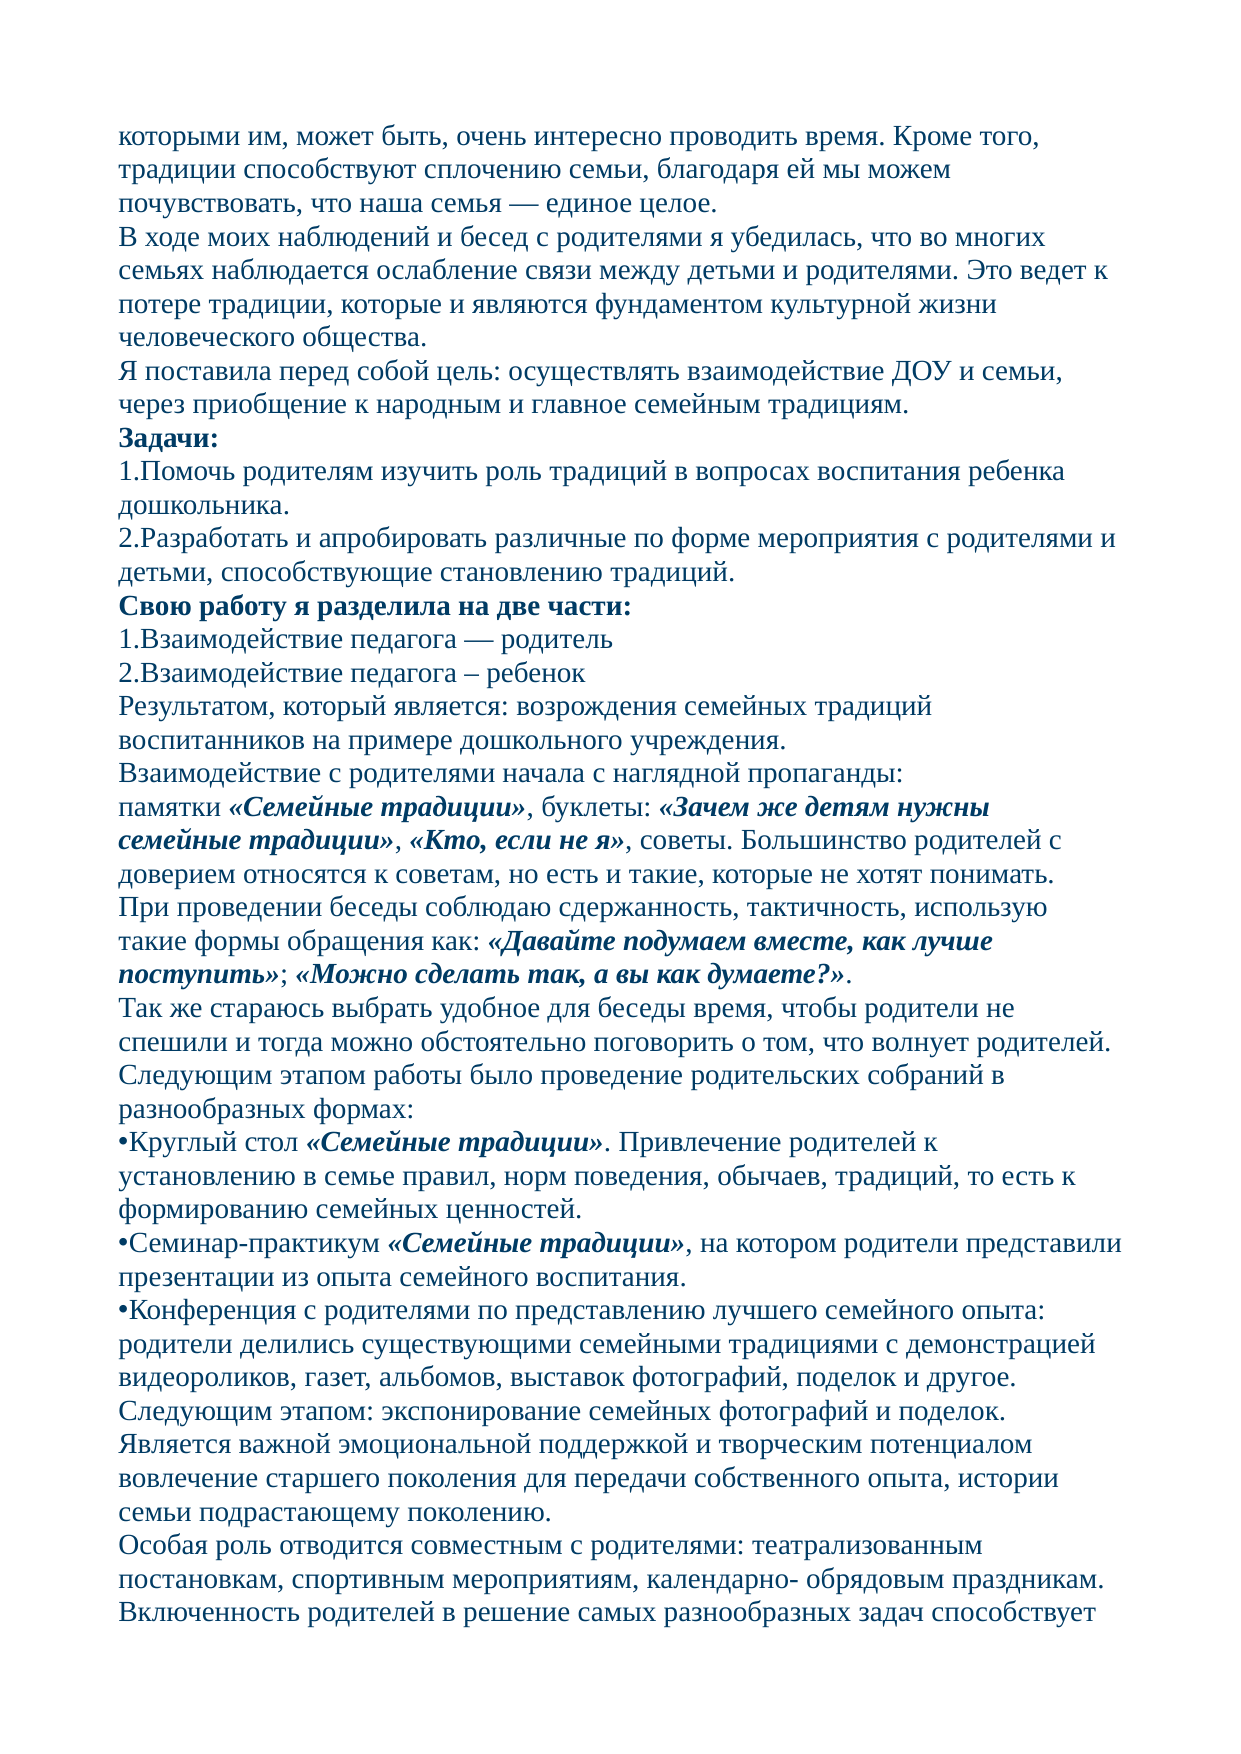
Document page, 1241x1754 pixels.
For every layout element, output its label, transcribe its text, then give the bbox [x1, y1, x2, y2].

text Следующим этапом: экспонирование семейных фотографий и поделок. Является важной эмоциональной поддержкой и творческим потенциалом вовлечение старшего поколения для передачи собственного опыта, истории семьи подрастающему поколению. Особая роль отводится совместным с родителями: театрализованным постановкам, спортивным мероприятиям, календарно- обрядовым праздникам. Включенность родителей в решение самых разнообразных задач способствует [118, 1393, 1122, 1628]
list Семинар-практикум «Семейные традиции», на котором родители представили презентации из опыта семейного воспитания. [118, 1225, 1122, 1292]
list Разработать и апробировать различные по форме мероприятия с родителями и детьми, способствующие становлению традиций. [118, 521, 1122, 588]
list Взаимодействие педагога — родитель [118, 621, 1122, 655]
list Круглый стол «Семейные традиции». Привлечение родителей к установлению в семье правил, норм поведения, обычаев, традиций, то есть к формированию семейных ценностей. [118, 1124, 1122, 1225]
text Свою работу я разделила на две части: [118, 588, 1122, 621]
text которыми им, может быть, очень интересно проводить время. Кроме того, традиции способствуют сплочению семьи, благодаря ей мы можем почувствовать, что наша семья — единое целое. В ходе моих наблюдений и бесед с родителями я убедилась, что во многих семьях наблюдается ослабление связи между детьми и родителями. Это ведет к потере традиции, которые и являются фундаментом культурной жизни человеческого общества. Я поставила перед собой цель: осуществлять взаимодействие ДОУ и семьи, через приобщение к народным и главное семейным традициям. Задачи: [118, 118, 1122, 453]
list Помочь родителям изучить роль традиций в вопросах воспитания ребенка дошкольника. [118, 453, 1122, 521]
list Взаимодействие педагога – ребенок [118, 655, 1122, 688]
text Результатом, который является: возрождения семейных традиций воспитанников на примере дошкольного учреждения. Взаимодействие с родителями начала с наглядной пропаганды: памятки «Семейные традиции», буклеты: «Зачем же детям нужны семейные традиции», «Кто, если не я», советы. Большинство родителей с доверием относятся к советам, но есть и такие, которые не хотят понимать. При проведении беседы соблюдаю сдержанность, тактичность, использую такие формы обращения как: «Давайте подумаем вместе, как лучше поступить»; «Можно сделать так, а вы как думаете?». Так же стараюсь выбрать удобное для беседы время, чтобы родители не спешили и тогда можно обстоятельно поговорить о том, что волнует родителей. Следующим этапом работы было проведение родительских собраний в разнообразных формах: [118, 688, 1122, 1124]
list Конференция с родителями по представлению лучшего семейного опыта: родители делились существующими семейными традициями с демонстрацией видеороликов, газет, альбомов, выставок фотографий, поделок и другое. [118, 1292, 1122, 1393]
